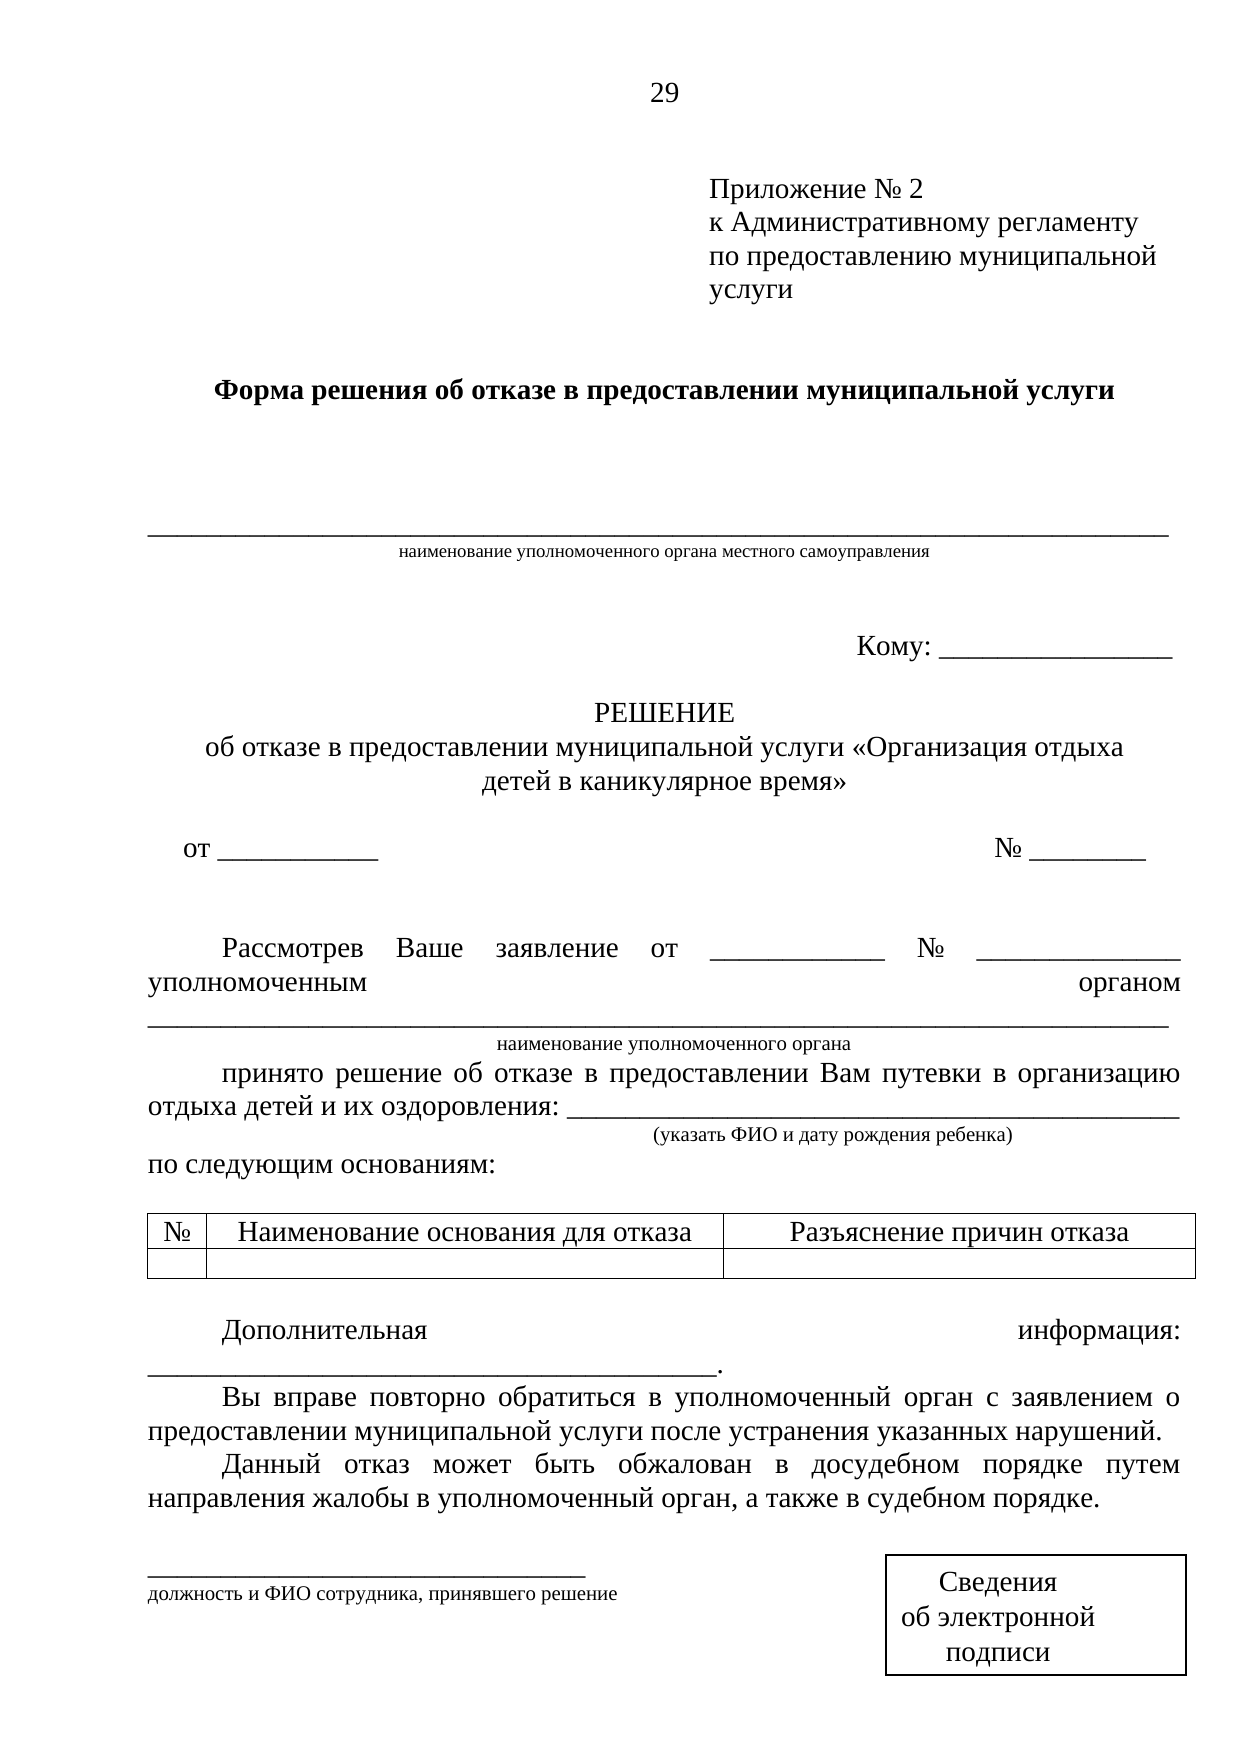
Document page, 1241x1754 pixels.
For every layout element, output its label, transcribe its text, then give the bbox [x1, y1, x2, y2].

table_header Разъяснение причин отказа [724, 1214, 1195, 1248]
text Приложение № 2 к Административному регламенту по предоставлению муниципальной услуги [709, 171, 1181, 305]
table_cell [207, 1249, 723, 1278]
text РЕШЕНИЕ [148, 696, 1181, 729]
table_header № [148, 1214, 206, 1248]
text (указать ФИО и дату рождения ребенка) [148, 1122, 1181, 1146]
text ______________________________________________________________________ [148, 506, 1181, 540]
text должность и ФИО сотрудника, принявшего решение [148, 1581, 885, 1604]
text Дополнительная информация: _______________________________________. [148, 1312, 1181, 1379]
table_cell [148, 1249, 206, 1278]
text Данный отказ может быть обжалован в досудебном порядке путем направления жалобы в уполномоченный орган, а также в судебном порядке. [148, 1446, 1181, 1513]
text по следующим основаниям: [148, 1146, 1181, 1180]
text наименование уполномоченного органа [148, 1031, 1181, 1055]
text наименование уполномоченного органа местного самоуправления [148, 540, 1181, 561]
text Кому: ________________ [856, 628, 1181, 662]
text Форма решения об отказе в предоставлении муниципальной услуги [148, 372, 1181, 406]
text от ___________ № ________ [148, 830, 1181, 863]
table_header Наименование основания для отказа [207, 1214, 723, 1248]
text об отказе в предоставлении муниципальной услуги «Организация отдыха детей в каникулярное время» [148, 729, 1181, 796]
table_cell [724, 1249, 1195, 1278]
text Вы вправе повторно обратиться в уполномоченный орган с заявлением о предоставлении муниципальной услуги после устранения указанных нарушений. [148, 1379, 1181, 1446]
text принято решение об отказе в предоставлении Вам путевки в организацию отдыха детей и их оздоровления: __________________________________________ [148, 1055, 1181, 1122]
text Рассмотрев Ваше заявление от ____________ № ______________ уполномоченным органом ______________________________________________________________________ [148, 930, 1181, 1031]
text ______________________________ [148, 1547, 1181, 1581]
